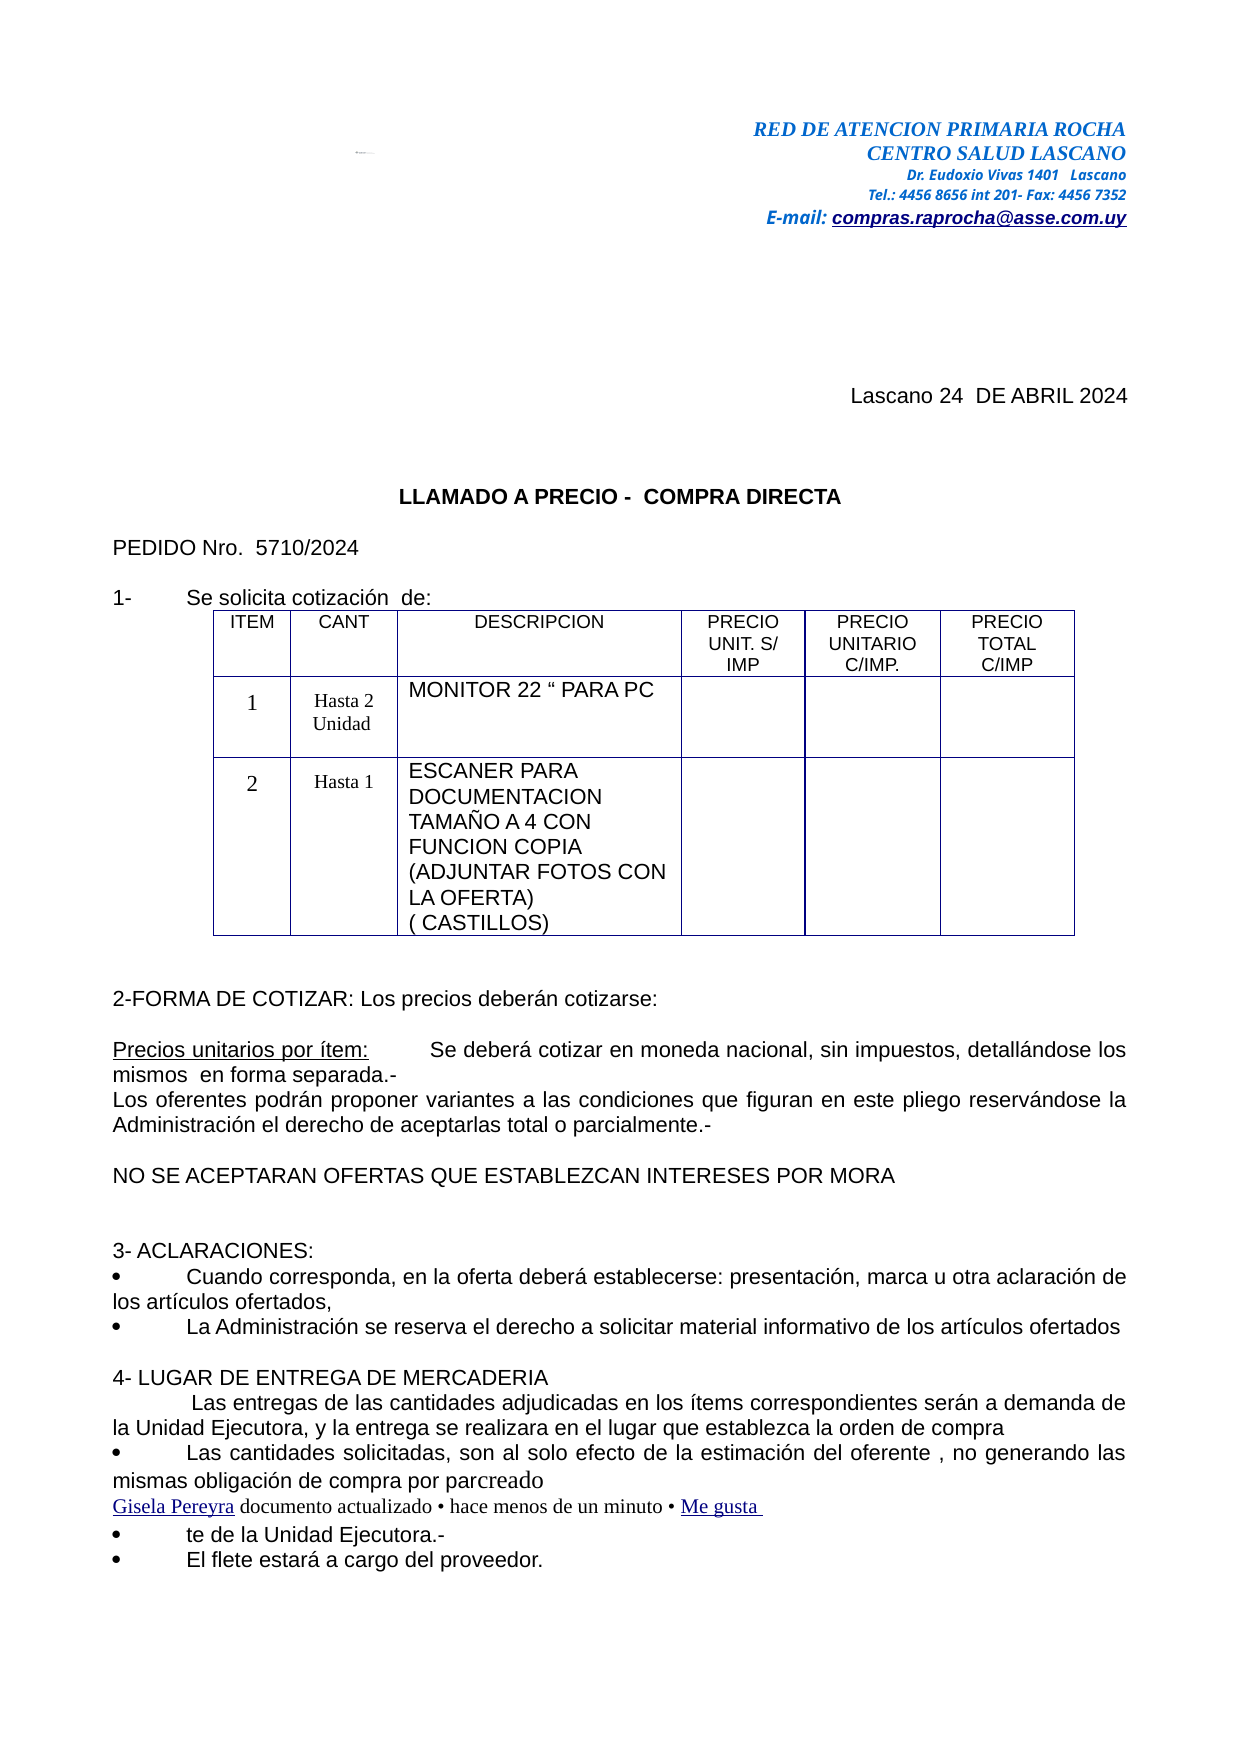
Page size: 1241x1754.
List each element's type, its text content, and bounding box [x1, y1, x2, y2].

table_header ITEM [214, 611, 290, 676]
list te de la Unidad Ejecutora.- [112, 1522, 1128, 1547]
text LLAMADO A PRECIO - COMPRA DIRECTA [112, 484, 1128, 509]
text 3- ACLARACIONES: [112, 1238, 1128, 1263]
table_cell 2 [214, 758, 290, 935]
text Las entregas de las cantidades adjudicadas en los ítems correspondientes serán a demanda de la Unidad Ejecutora, y la entrega se realizara en el lugar que establezca la orden de compra [112, 1389, 1128, 1440]
table_cell Hasta 1 [291, 758, 397, 935]
list La Administración se reserva el derecho a solicitar material informativo de los artículos ofertados [112, 1314, 1128, 1339]
text 4- LUGAR DE ENTREGA DE MERCADERIA [112, 1364, 1128, 1389]
text Gisela Pereyra documento actualizado • hace menos de un minuto • Me gusta [112, 1494, 1128, 1518]
table_cell Monitor 22 “ para pc [398, 677, 681, 757]
text 2-FORMA DE COTIZAR: Los precios deberán cotizarse: [112, 986, 1128, 1011]
text Lascano 24 DE ABRIL 2024 [112, 383, 1128, 408]
text Los oferentes podrán proponer variantes a las condiciones que figuran en este pliego reservándose la Administración el derecho de aceptarlas total o parcialmente.- [112, 1087, 1128, 1137]
table_cell [682, 758, 804, 935]
table_cell [806, 758, 940, 935]
table_header DESCRIPCION [398, 611, 681, 676]
table_cell [941, 758, 1074, 935]
table_cell [806, 677, 940, 757]
list Cuando corresponda, en la oferta deberá establecerse: presentación, marca u otra aclaración de los artículos ofertados, [112, 1263, 1128, 1314]
table_cell [682, 677, 804, 757]
list Las cantidades solicitadas, son al solo efecto de la estimación del oferente , no generando las mismas obligación de compra por parcreado [112, 1440, 1128, 1494]
table_header PRECIO TOTAL C/IMP [941, 611, 1074, 676]
text NO SE ACEPTARAN OFERTAS QUE ESTABLEZCAN INTERESES POR MORA [112, 1163, 1128, 1188]
table_header PRECIO UNITARIO C/IMP. [806, 611, 940, 676]
table_cell Hasta 2 Unidad [291, 677, 397, 757]
table_header CANT [291, 611, 397, 676]
table_cell [941, 677, 1074, 757]
table_header PRECIO UNIT. S/ IMP [682, 611, 804, 676]
list El flete estará a cargo del proveedor. [112, 1547, 1128, 1572]
table_cell 1 [214, 677, 290, 757]
text PEDIDO Nro. 5710/2024 [112, 534, 1128, 560]
table_cell Escaner para documentacion tamaño a 4 con funcion copia (adjuntar fotos CON LA OFERTA) ( CASTILLOS) [398, 758, 681, 935]
picture [349, 150, 381, 155]
list Se solicita cotización de: [112, 585, 1128, 610]
text Precios unitarios por ítem: Se deberá cotizar en moneda nacional, sin impuestos, detallándose los mismos en forma separada.- [112, 1037, 1128, 1087]
